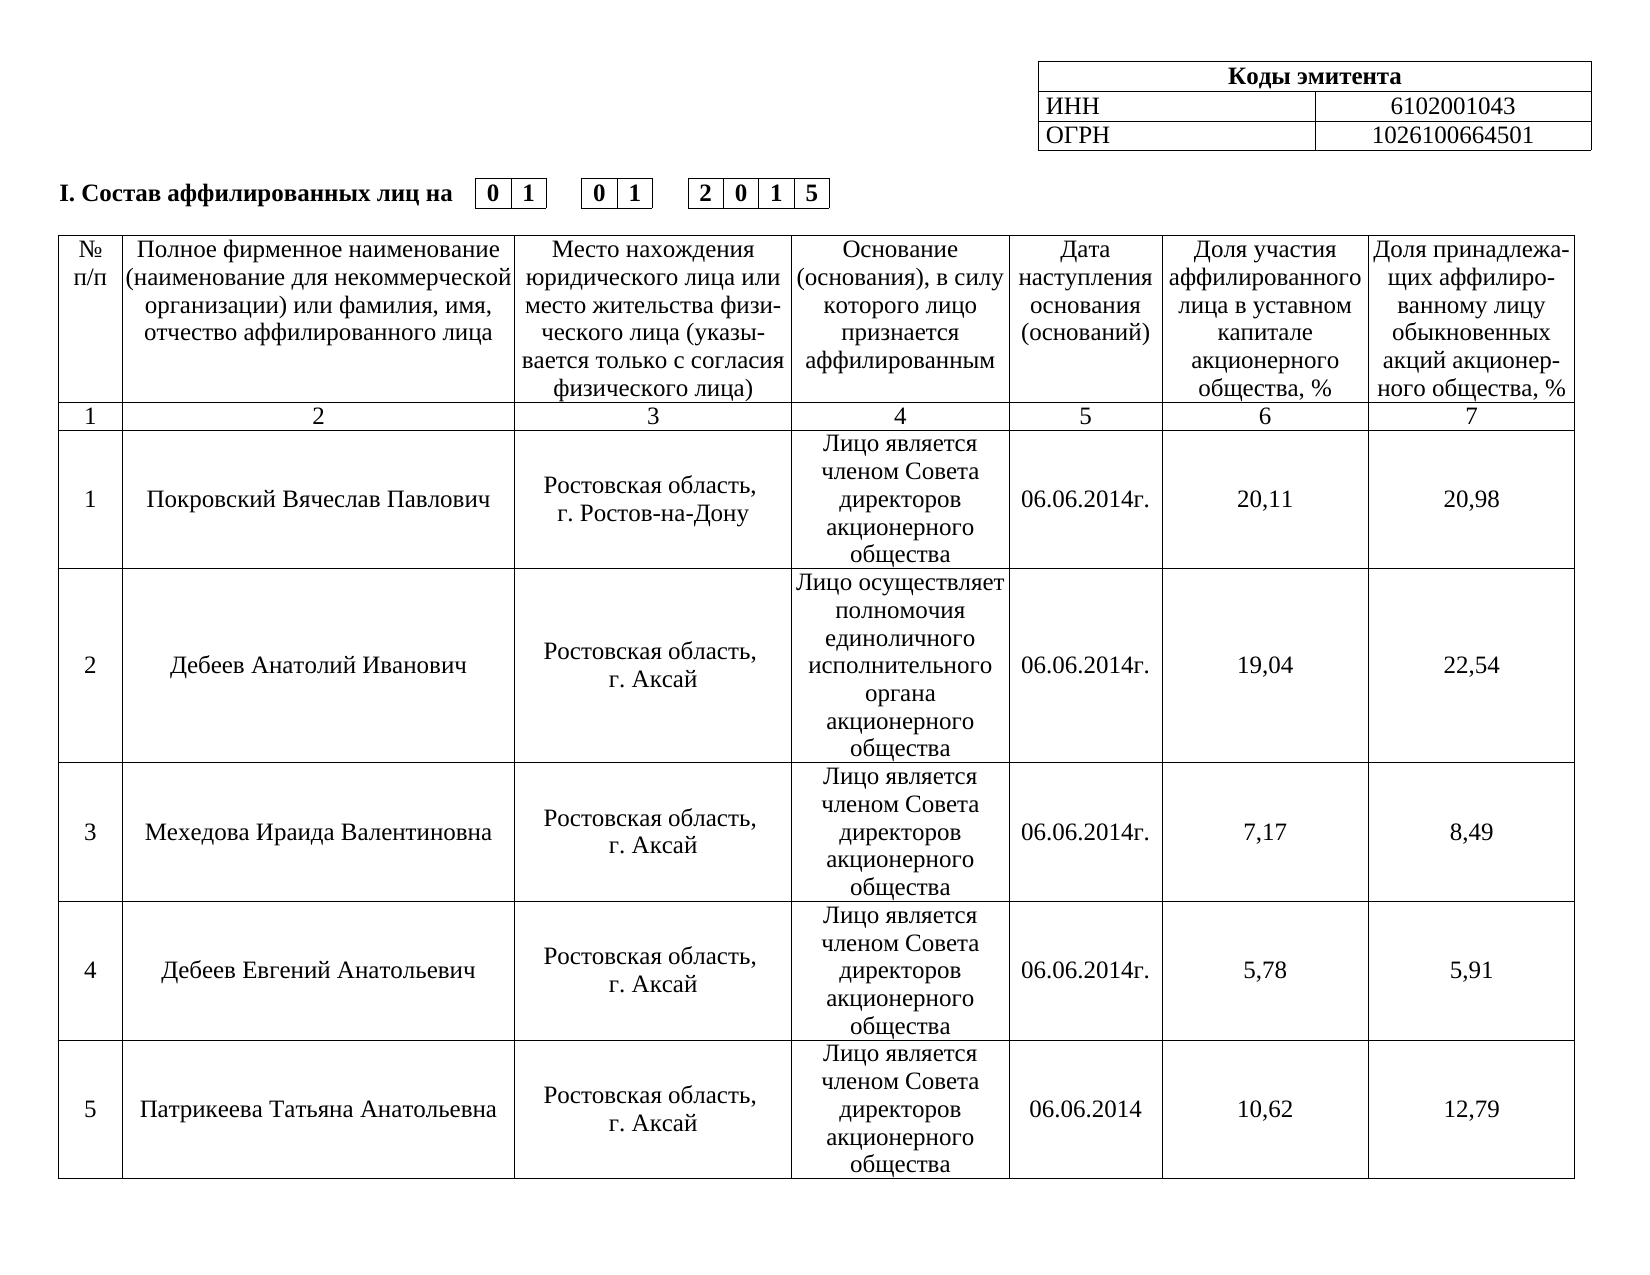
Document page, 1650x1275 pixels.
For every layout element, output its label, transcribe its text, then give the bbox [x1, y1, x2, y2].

table_cell 12,79 [1369, 1041, 1574, 1178]
table_cell 5 [1010, 403, 1162, 429]
table_cell Покровский Вячеслав Павлович [123, 431, 514, 568]
table_cell 4 [792, 403, 1009, 429]
table_cell Ростовская область, г. Аксай [515, 902, 791, 1039]
table_header 5 [795, 179, 829, 207]
table_header Полное фирменное наименование (наименование для некоммерческой организации) или фамилия, имя, отчество аффилированного лица [123, 236, 514, 402]
table_cell Лицо является членом Совета директоров акционерного общества [792, 1041, 1009, 1178]
table_header № п/п [59, 236, 122, 402]
table_cell 2 [59, 569, 122, 762]
table_cell 6102001043 [1316, 92, 1591, 121]
table_cell 06.06.2014г. [1010, 763, 1162, 901]
table_header I. Состав аффилированных лиц на [58, 178, 475, 207]
table_cell 6 [1163, 403, 1368, 429]
table_cell Ростовская область, г. Аксай [515, 1041, 791, 1178]
table_cell 4 [59, 902, 122, 1039]
table_header [547, 178, 581, 207]
table_cell Лицо является членом Совета директоров акционерного общества [792, 431, 1009, 568]
table_cell Лицо является членом Совета директоров акционерного общества [792, 763, 1009, 901]
table_cell Ростовская область, г. Ростов-на-Дону [515, 431, 791, 568]
table_cell 1026100664501 [1316, 122, 1591, 150]
table_header 2 [689, 179, 723, 207]
table_cell 3 [515, 403, 791, 429]
table_cell Ростовская область, г. Аксай [515, 763, 791, 901]
table_cell Лицо осуществляет полномочия единоличного исполнительного органа акционерного общества [792, 569, 1009, 762]
table_cell 5 [59, 1041, 122, 1178]
table_header Доля участия аффилированного лица в уставном капитале акционерного общества, % [1163, 236, 1368, 402]
table_header 0 [476, 179, 511, 207]
table_header Основание (основания), в силу которого лицо признается аффилированным [792, 236, 1009, 402]
table_cell 06.06.2014г. [1010, 431, 1162, 568]
table_cell 10,62 [1163, 1041, 1368, 1178]
table_cell Ростовская область, г. Аксай [515, 569, 791, 762]
table_header 0 [582, 179, 617, 207]
table_header 0 [724, 179, 758, 207]
table_cell ИНН [1039, 92, 1315, 121]
table_header 1 [759, 179, 794, 207]
table_cell ОГРН [1039, 122, 1315, 150]
table_cell Лицо является членом Совета директоров акционерного общества [792, 902, 1009, 1039]
table_cell Патрикеева Татьяна Анатольевна [123, 1041, 514, 1178]
table_cell 1 [59, 431, 122, 568]
table_cell 5,91 [1369, 902, 1574, 1039]
table_cell 8,49 [1369, 763, 1574, 901]
table_cell 2 [123, 403, 514, 429]
table_cell 06.06.2014г. [1010, 902, 1162, 1039]
table_header Доля принадлежа- щих аффилиро- ванному лицу обыкновенных акций акционер- ного общества, % [1369, 236, 1574, 402]
table_header [653, 178, 688, 207]
table_header Коды эмитента [1039, 62, 1591, 91]
table_header 1 [512, 179, 546, 207]
table_cell 3 [59, 763, 122, 901]
table_header Дата наступления основания (оснований) [1010, 236, 1162, 402]
table_header 1 [618, 179, 652, 207]
table_cell 06.06.2014 [1010, 1041, 1162, 1178]
table_cell 1 [59, 403, 122, 429]
table_cell 7,17 [1163, 763, 1368, 901]
table_cell 20,98 [1369, 431, 1574, 568]
table_cell Мехедова Ираида Валентиновна [123, 763, 514, 901]
table_cell 22,54 [1369, 569, 1574, 762]
table_cell 06.06.2014г. [1010, 569, 1162, 762]
table_header Место нахождения юридического лица или место жительства физи- ческого лица (указы- вается только с согласия физического лица) [515, 236, 791, 402]
table_cell Дебеев Анатолий Иванович [123, 569, 514, 762]
table_cell Дебеев Евгений Анатольевич [123, 902, 514, 1039]
table_cell 5,78 [1163, 902, 1368, 1039]
table_cell 19,04 [1163, 569, 1368, 762]
table_cell 7 [1369, 403, 1574, 429]
table_cell 20,11 [1163, 431, 1368, 568]
